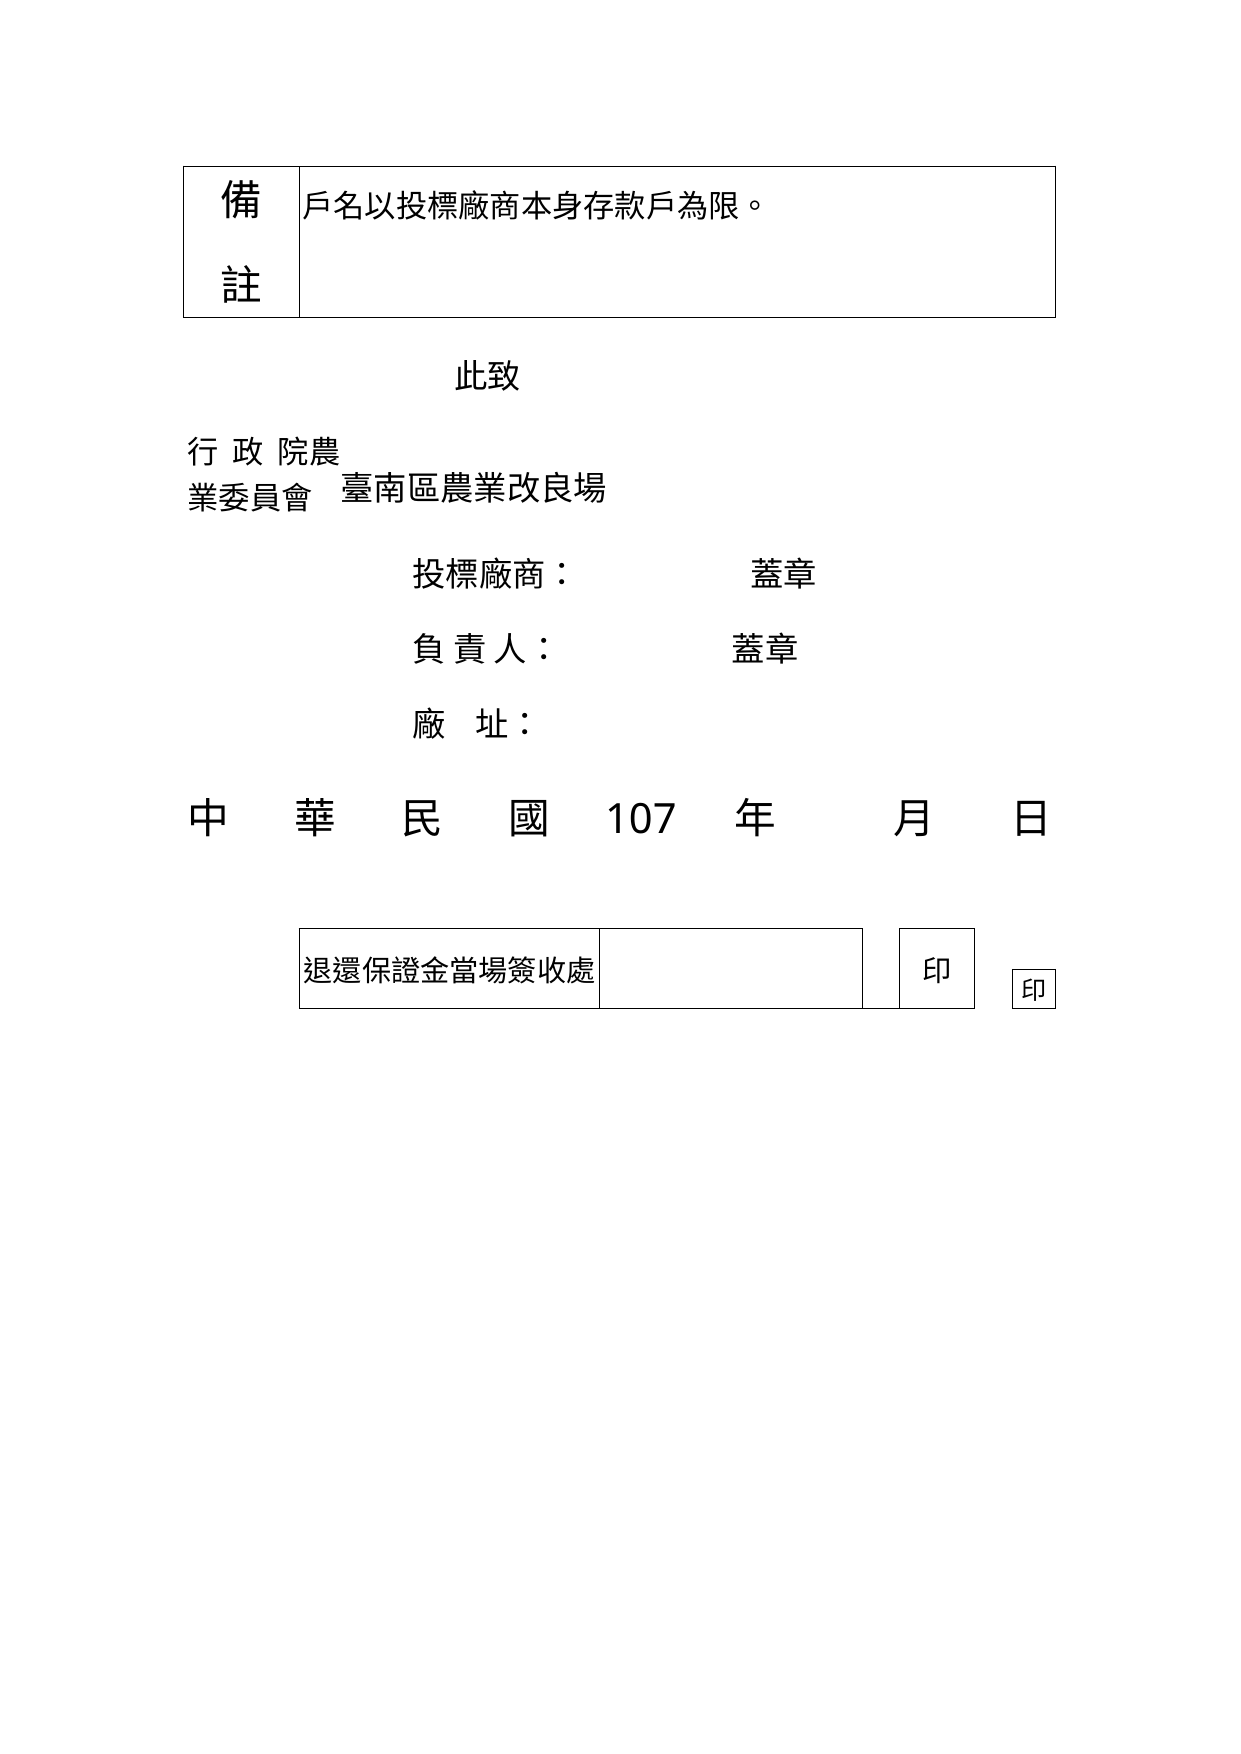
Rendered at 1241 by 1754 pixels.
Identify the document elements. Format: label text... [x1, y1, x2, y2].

table_cell 印 [1013, 970, 1055, 1007]
text 中 華 民 國 107 年 月 日 [187, 778, 1053, 853]
text 此致 [187, 336, 1053, 411]
table_cell 戶名以投標廠商本身存款戶為限。 [300, 167, 1055, 317]
table_header [600, 929, 862, 1007]
table_cell 備註 [184, 167, 299, 317]
text 投標廠商： 蓋章 [412, 534, 1053, 609]
table_header [975, 928, 1012, 969]
table_header 印 [900, 929, 974, 1007]
table_header [863, 928, 899, 1007]
text 負 責 人： 蓋章 [412, 609, 1053, 684]
table_header [1012, 928, 1056, 969]
text 廠 址： [412, 684, 1053, 759]
table_cell [975, 969, 1012, 1007]
table_header 退還保證金當場簽收處 [300, 929, 599, 1007]
text 行 政 院農業委員會臺南區農業改良場 [187, 417, 1053, 529]
